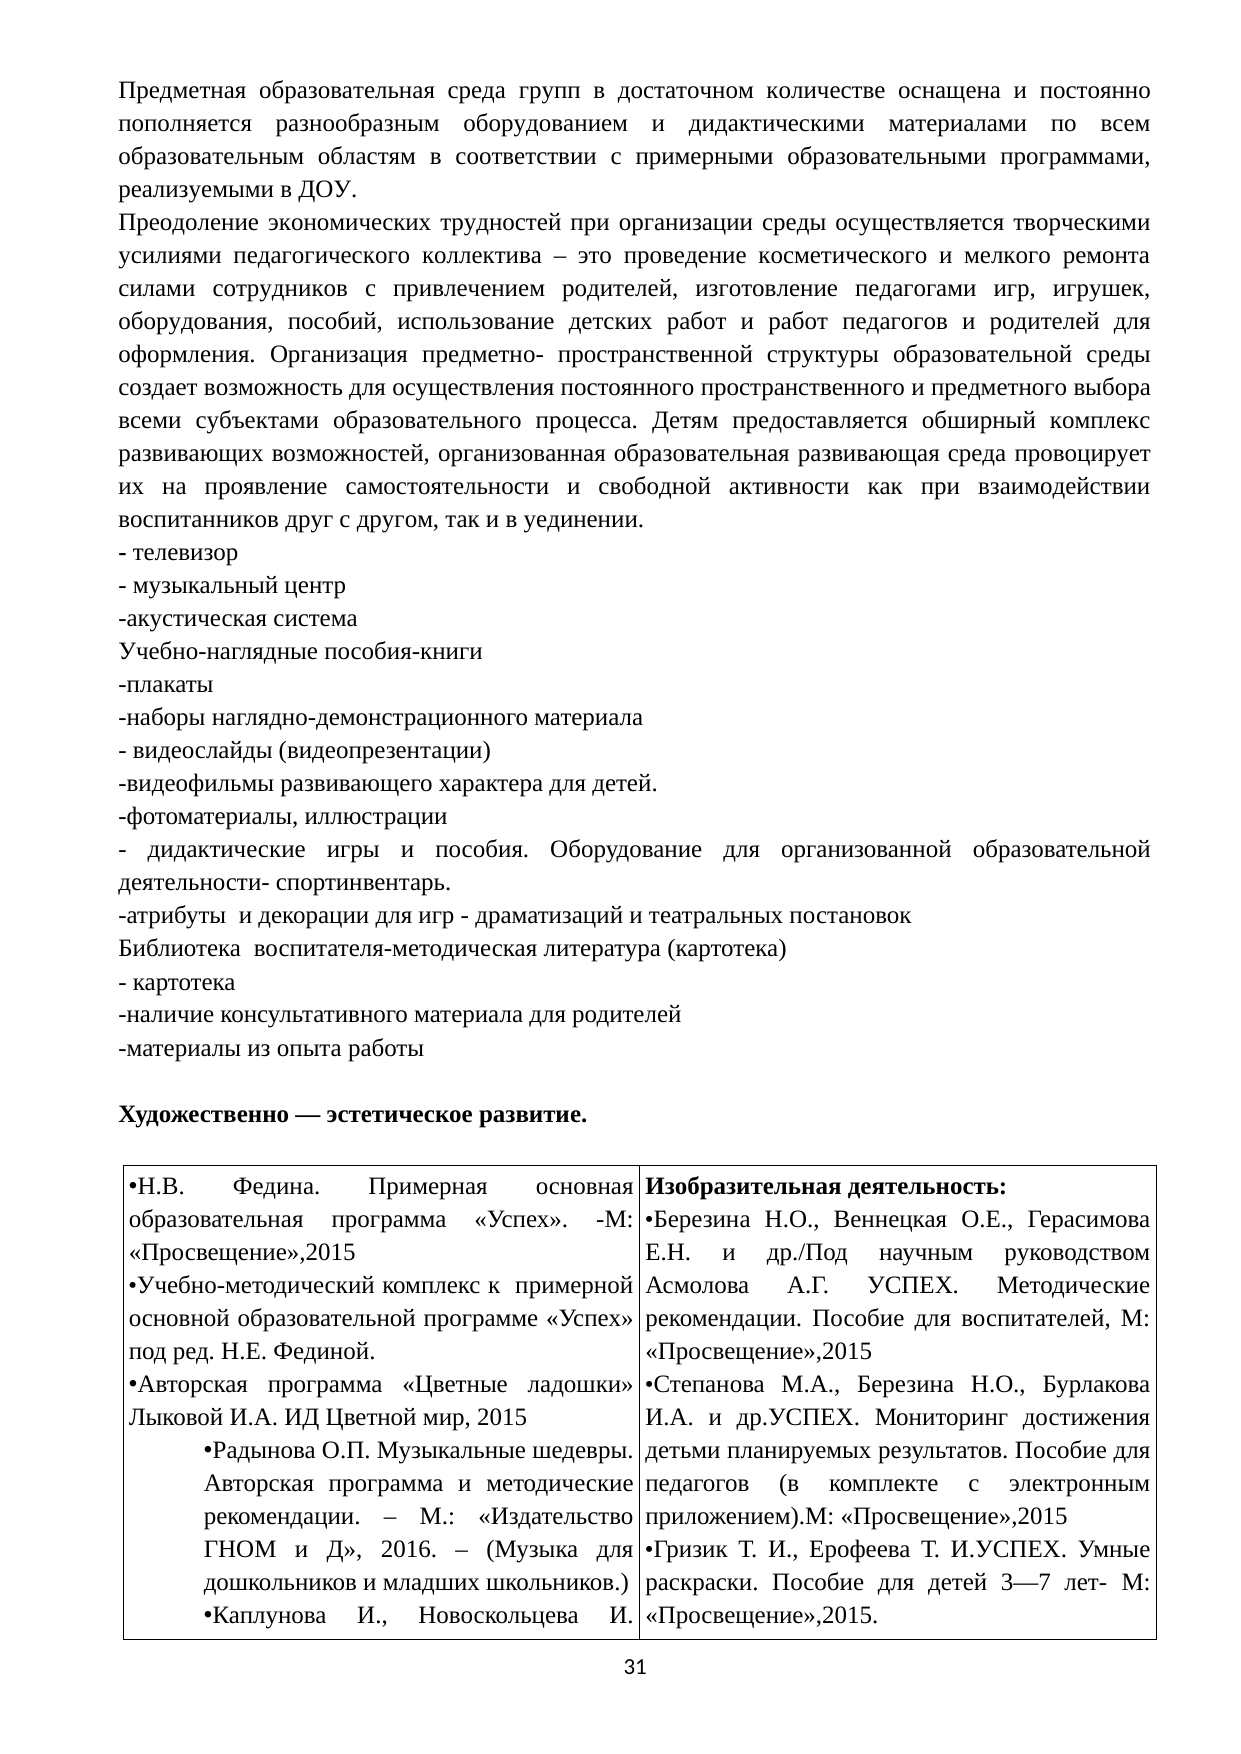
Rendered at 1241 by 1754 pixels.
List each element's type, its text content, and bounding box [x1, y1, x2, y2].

text -акустическая система [118, 603, 1152, 632]
text - видеослайды (видеопрезентации) [118, 735, 1152, 764]
text - картотека [118, 967, 1152, 995]
table_header Н.В. Федина. Примерная основная образовательная программа «Успех». -М: «Просвещение»,2015 Учебно-методический комплекс к примерной основной образовательной программе «Успех» под ред. Н.Е. Фединой. Авторская программа «Цветные ладошки» Лыковой И.А. ИД Цветной мир, 2015 Радынова О.П. Музыкальные шедевры. Авторская программа и методические рекомендации. – М.: «Издательство ГНОМ и Д», 2016. – (Музыка для дошкольников и младших школьников.) Каплунова И., Новоскольцева И. [124, 1166, 639, 1638]
text Библиотека воспитателя-методическая литература (картотека) [118, 933, 1152, 962]
text Художественно — эстетическое развитие. [118, 1099, 1152, 1127]
text Преодоление экономических трудностей при организации среды осуществляется творческими усилиями педагогического коллектива – это проведение косметического и мелкого ремонта силами сотрудников с привлечением родителей, изготовление педагогами игр, игрушек, оборудования, пособий, использование детских работ и работ педагогов и родителей для оформления. Организация предметно- пространственной структуры образовательной среды создает возможность для осуществления постоянного пространственного и предметного выбора всеми субъектами образовательного процесса. Детям предоставляется обширный комплекс развивающих возможностей, организованная образовательная развивающая среда провоцирует их на проявление самостоятельности и свободной активности как при взаимодействии воспитанников друг с другом, так и в уединении. [118, 207, 1152, 533]
text -наличие консультативного материала для родителей [118, 999, 1152, 1028]
text Предметная образовательная среда групп в достаточном количестве оснащена и постоянно пополняется разнообразным оборудованием и дидактическими материалами по всем образовательным областям в соответствии с примерными образовательными программами, реализуемыми в ДОУ. [118, 75, 1152, 203]
text - музыкальный центр [118, 570, 1152, 599]
text - телевизор [118, 537, 1152, 566]
text -видеофильмы развивающего характера для детей. [118, 768, 1152, 797]
text Учебно-наглядные пособия-книги [118, 636, 1152, 665]
text -наборы наглядно-демонстрационного материала [118, 702, 1152, 731]
table_header Изобразительная деятельность: Березина Н.О., Веннецкая О.Е., Герасимова Е.Н. и др./Под научным руководством Асмолова А.Г. УСПЕХ. Методические рекомендации. Пособие для воспитателей, М: «Просвещение»,2015 Степанова М.А., Березина Н.О., Бурлакова И.А. и др.УСПЕХ. Мониторинг достижения детьми планируемых результатов. Пособие для педагогов (в комплекте с электронным приложением).М: «Просвещение»,2015 Гризик Т. И., Ерофеева Т. И.УСПЕХ. Умные раскраски. Пособие для детей 3—7 лет- М: «Просвещение»,2015. Доронова Т. Н. УСПЕХ. Наша мастерская. Пособие для детей 3—7 лет - М: «Просвещение»,2015. Гризик Т. И. УСПЕХ. Умелые пальчики. Пособие для детей 3—7 лет - М: «Просвещение»,2015. Доронова Т. Н. УСПЕХ. Изобразительное искусство. Пособие для детей 4—7 лет - М: «Просвещение»,2015. Акулова О.В., Гогоберидзе А.Г., Гризик Т.И. и др.УСПЕХ. Совместная деятельность взрослых и детей: основные формы.М: «Просвещение»,2015 К.К.Утробина, Г.Ф. Утробин. Увлекательное рисование методом тычка с детьми. Москва, Гном и Д, 2001 Комарова Т. С. Занятия по изобразительной деятельности во второй младшей детского сада. Конспекты занятий. — М.: Мозаика-Синтез, 2015. Комарова Т. С. Занятия по изобразительной деятельности в средней группе детского сада. Конспекты занятий. — М.: Мозаика-Синтез, 2015 Комарова Т. С. Занятия по изобразительной деятельности в старшей группе детского сада. Конспекты занятий. — М.: Мозаика-Синтез,2015 наглядно-дидактичекие пособия: Филимоновская народная игрушка. М.: Мозаика-Синтез, 2016 Городецкая роспись по дереву. М,: Мозаика-Синтез, 2016 Полхов-Майдан. - М.: Мозаика-Синтез, 2016 Каргополь. Народная игрушка. М,: Мозаика-Синтез, 2016 Дымковская игрушка.- М.: Мозаика-Синтез, 2016. Хохлома, М.: Мозаика-Синтез, 2016 Гжель.-М.: Мозаика-Синтез, 2016 Животные в русской графике.-М.: Мозаика-Синтез, 2016 Сказка в русской живописи.-М.: Мозаика-Синтез, 2015 Натюрморт. -М.: Мозаика-Синтез, 2016 Портрет. -М.: Мозаика-Синтез, 2016 Детский портрет.-М.: Мозаика-Синтез, 2016 Пейзаж-М.: Мозаика-Синтез, 2015 Рабочие тетради Волшебный пластилин. М.: Мозаика-Синтез, 2016. Городецкая роспись. М.: Мозаика-Синтез, 2016 Дымковская игрушка. М.: Мозаика-Синтез, 2016 Жоствоский букет М.: Мозаика-Синтез, 2016 Сказочная гжель. М.: Мозаика-Синтез, 2016 Музыкальная деятельность Радынова О.П. Настроение, чувства в музыке, М.ТЦ «Сфера», 2016. Радынова О.П. Сказка в музыке.Музыкальные инструменты, М.ТЦ «Сфера», 2016. Радынова О.П. Настроение, чувства в музыке, М.ТЦ «Сфера», 2016. Зацепина М. Б. Музыкальное воспитание в детском саду.М,: Мозаика-Синтеэ, 2005-2010. Зацепина М. Б. Культурно-досуговая деятельность. М., 2004. Зацепина М. Б. Культурно-досуговая деятельность в детском саду. М.: Мозаика-Синтез, 2005-2010. Зацепина М. Б., Антонова Т. В. Народные праздники в детском саду. М.:-Мозаика-Синтез,2010. Зацепина М. Б., Антонова ТВ. Праздники и развлечения в детском саду. - М.: Мозаика-Синтез, 2010. Т.Суворова. Танцевальная ритмика для детей. Санкт-Петербург, 2005 наглядно-дидактические пособия: Т.Минишева. Музыкальные инструменты. М.Мозаика-Синтез, 2016. Э.Емельянова. Расскажите детям о музыкальных инструментах. М.Мозаика-Синтез, 2015. Т.В. Цветкова. Музыкальные инструменты. 2016. наглядно-дидактичекие пособия: Музыкальные инструменты народов мира, М.Мозаика-Минтез, 2015 Музыкальные инструменты, М.ТЦ «Сфера»,2016 [640, 1166, 1156, 1638]
text - дидактические игры и пособия. Оборудование для организованной образовательной деятельности- спортинвентарь. [118, 834, 1152, 896]
text -фотоматериалы, иллюстрации [118, 801, 1152, 830]
text -материалы из опыта работы [118, 1033, 1152, 1061]
text -атрибуты и декорации для игр - драматизаций и театральных постановок [118, 901, 1152, 929]
text -плакаты [118, 669, 1152, 698]
